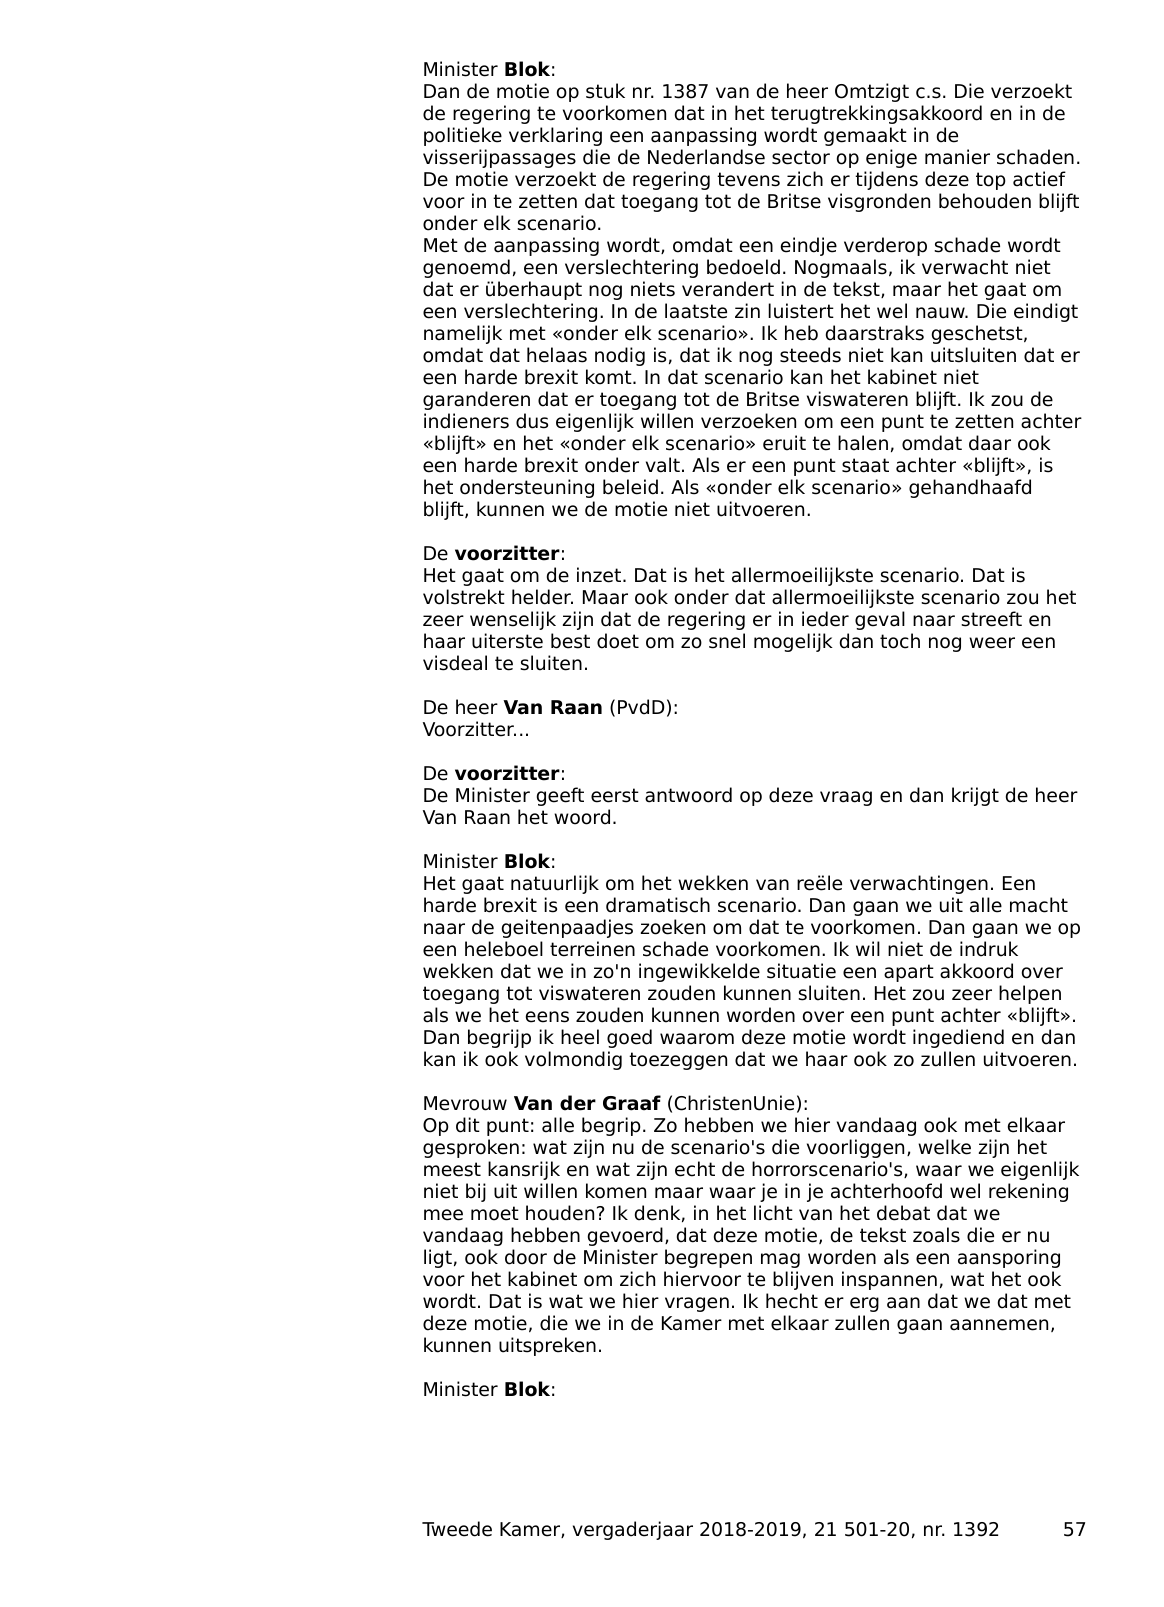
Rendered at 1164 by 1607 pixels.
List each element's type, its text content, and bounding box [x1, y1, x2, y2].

text Mevrouw Van der Graaf (ChristenUnie): [422, 1093, 1087, 1115]
text Minister Blok: [422, 1379, 1087, 1401]
text Dan de motie op stuk nr. 1387 van de heer Omtzigt c.s. Die verzoekt de regering te voorkomen dat in het terugtrekkingsakkoord en in de politieke verklaring een aanpassing wordt gemaakt in de visserijpassages die de Nederlandse sector op enige manier schaden. De motie verzoekt de regering tevens zich er tijdens deze top actief voor in te zetten dat toegang tot de Britse visgronden behouden blijft onder elk scenario. [422, 81, 1087, 235]
text Op dit punt: alle begrip. Zo hebben we hier vandaag ook met elkaar gesproken: wat zijn nu de scenario's die voorliggen, welke zijn het meest kansrijk en wat zijn echt de horrorscenario's, waar we eigenlijk niet bij uit willen komen maar waar je in je achterhoofd wel rekening mee moet houden? Ik denk, in het licht van het debat dat we vandaag hebben gevoerd, dat deze motie, de tekst zoals die er nu ligt, ook door de Minister begrepen mag worden als een aansporing voor het kabinet om zich hiervoor te blijven inspannen, wat het ook wordt. Dat is wat we hier vragen. Ik hecht er erg aan dat we dat met deze motie, die we in de Kamer met elkaar zullen gaan aannemen, kunnen uitspreken. [422, 1115, 1087, 1357]
text De voorzitter: [422, 543, 1087, 565]
text Het gaat om de inzet. Dat is het allermoeilijkste scenario. Dat is volstrekt helder. Maar ook onder dat allermoeilijkste scenario zou het zeer wenselijk zijn dat de regering er in ieder geval naar streeft en haar uiterste best doet om zo snel mogelijk dan toch nog weer een visdeal te sluiten. [422, 565, 1087, 675]
text Voorzitter... [422, 719, 1087, 741]
text De heer Van Raan (PvdD): [422, 697, 1087, 719]
text De Minister geeft eerst antwoord op deze vraag en dan krijgt de heer Van Raan het woord. [422, 785, 1087, 829]
text Met de aanpassing wordt, omdat een eindje verderop schade wordt genoemd, een verslechtering bedoeld. Nogmaals, ik verwacht niet dat er überhaupt nog niets verandert in de tekst, maar het gaat om een verslechtering. In de laatste zin luistert het wel nauw. Die eindigt namelijk met «onder elk scenario». Ik heb daarstraks geschetst, omdat dat helaas nodig is, dat ik nog steeds niet kan uitsluiten dat er een harde brexit komt. In dat scenario kan het kabinet niet garanderen dat er toegang tot de Britse viswateren blijft. Ik zou de indieners dus eigenlijk willen verzoeken om een punt te zetten achter «blijft» en het «onder elk scenario» eruit te halen, omdat daar ook een harde brexit onder valt. Als er een punt staat achter «blijft», is het ondersteuning beleid. Als «onder elk scenario» gehandhaafd blijft, kunnen we de motie niet uitvoeren. [422, 235, 1087, 521]
text Het gaat natuurlijk om het wekken van reële verwachtingen. Een harde brexit is een dramatisch scenario. Dan gaan we uit alle macht naar de geitenpaadjes zoeken om dat te voorkomen. Dan gaan we op een heleboel terreinen schade voorkomen. Ik wil niet de indruk wekken dat we in zo'n ingewikkelde situatie een apart akkoord over toegang tot viswateren zouden kunnen sluiten. Het zou zeer helpen als we het eens zouden kunnen worden over een punt achter «blijft». Dan begrijp ik heel goed waarom deze motie wordt ingediend en dan kan ik ook volmondig toezeggen dat we haar ook zo zullen uitvoeren. [422, 873, 1087, 1071]
text Minister Blok: [422, 851, 1087, 873]
text Minister Blok: [422, 59, 1087, 81]
text De voorzitter: [422, 763, 1087, 785]
